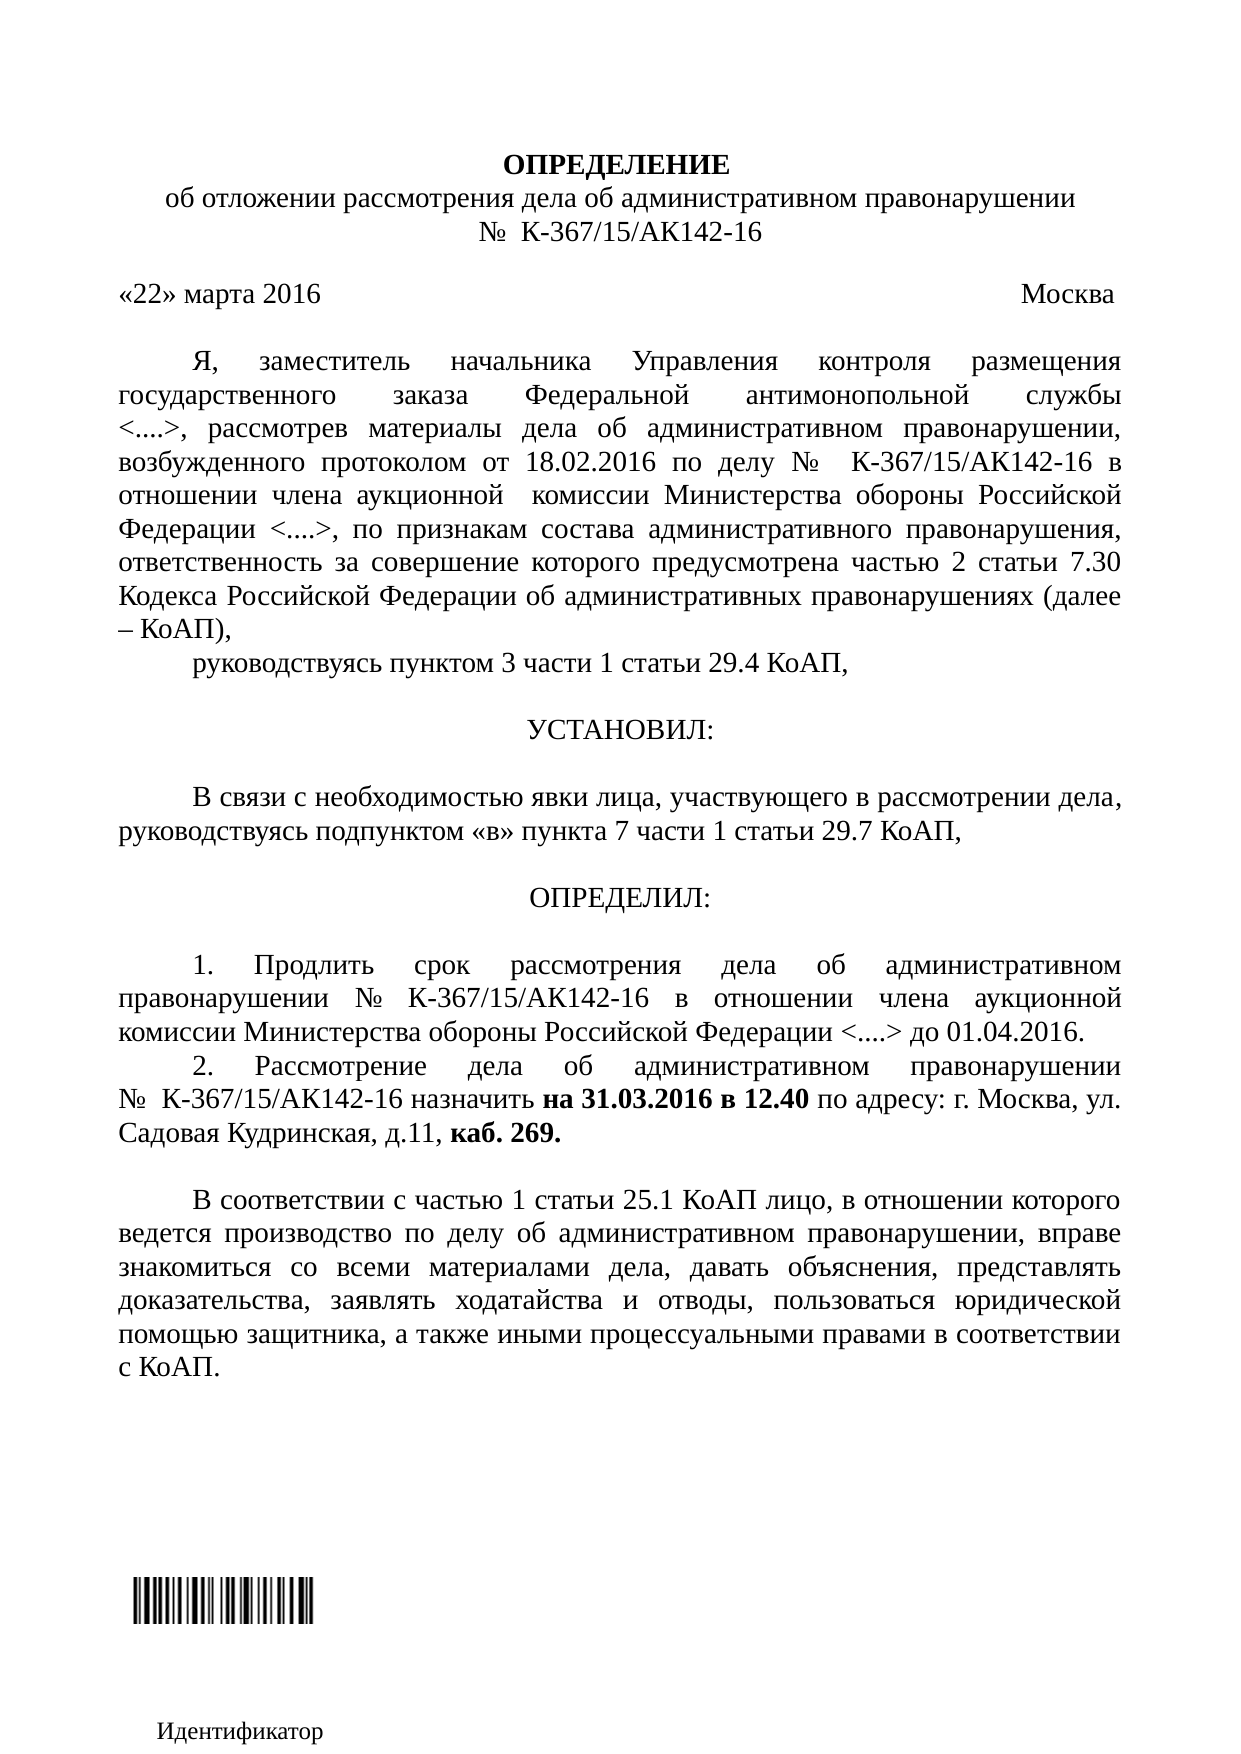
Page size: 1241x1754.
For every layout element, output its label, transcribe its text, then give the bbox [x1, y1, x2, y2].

text «22» марта 2016 Москва [118, 276, 1122, 310]
text руководствуясь пунктом 3 части 1 статьи 29.4 КоАП, [118, 645, 1122, 679]
picture [118, 1577, 331, 1624]
text ОПРЕДЕЛИЛ: [118, 880, 1122, 913]
text 1. Продлить срок рассмотрения дела об административном правонарушении № К-367/15/АК142-16 в отношении члена аукционной комиссии Министерства обороны Российской Федерации <....> до 01.04.2016. [118, 947, 1122, 1048]
text УСТАНОВИЛ: [118, 712, 1122, 746]
text 2. Рассмотрение дела об административном правонарушении № К-367/15/АК142-16 назначить на 31.03.2016 в 12.40 по адресу: г. Москва, ул. Садовая Кудринская, д.11, каб. 269. [118, 1048, 1122, 1148]
text Я, заместитель начальника Управления контроля размещения государственного заказа Федеральной антимонопольной службы <....>, рассмотрев материалы дела об административном правонарушении, возбужденного протоколом от 18.02.2016 по делу № К-367/15/АК142-16 в отношении члена аукционной комиссии Министерства обороны Российской Федерации <....>, по признакам состава административного правонарушения, ответственность за совершение которого предусмотрена частью 2 статьи 7.30 Кодекса Российской Федерации об административных правонарушениях (далее – КоАП), [118, 343, 1122, 645]
text В связи с необходимостью явки лица, участвующего в рассмотрении дела, руководствуясь подпунктом «в» пункта 7 части 1 статьи 29.7 КоАП, [118, 779, 1122, 846]
text В соответствии с частью 1 статьи 25.1 КоАП лицо, в отношении которого ведется производство по делу об административном правонарушении, вправе знакомиться со всеми материалами дела, давать объяснения, представлять доказательства, заявлять ходатайства и отводы, пользоваться юридической помощью защитника, а также иными процессуальными правами в соответствии с КоАП. [118, 1182, 1122, 1383]
text ОПРЕДЕЛЕНИЕ [118, 147, 1122, 180]
text об отложении рассмотрения дела об административном правонарушении № К-367/15/АК142-16 [118, 180, 1122, 247]
